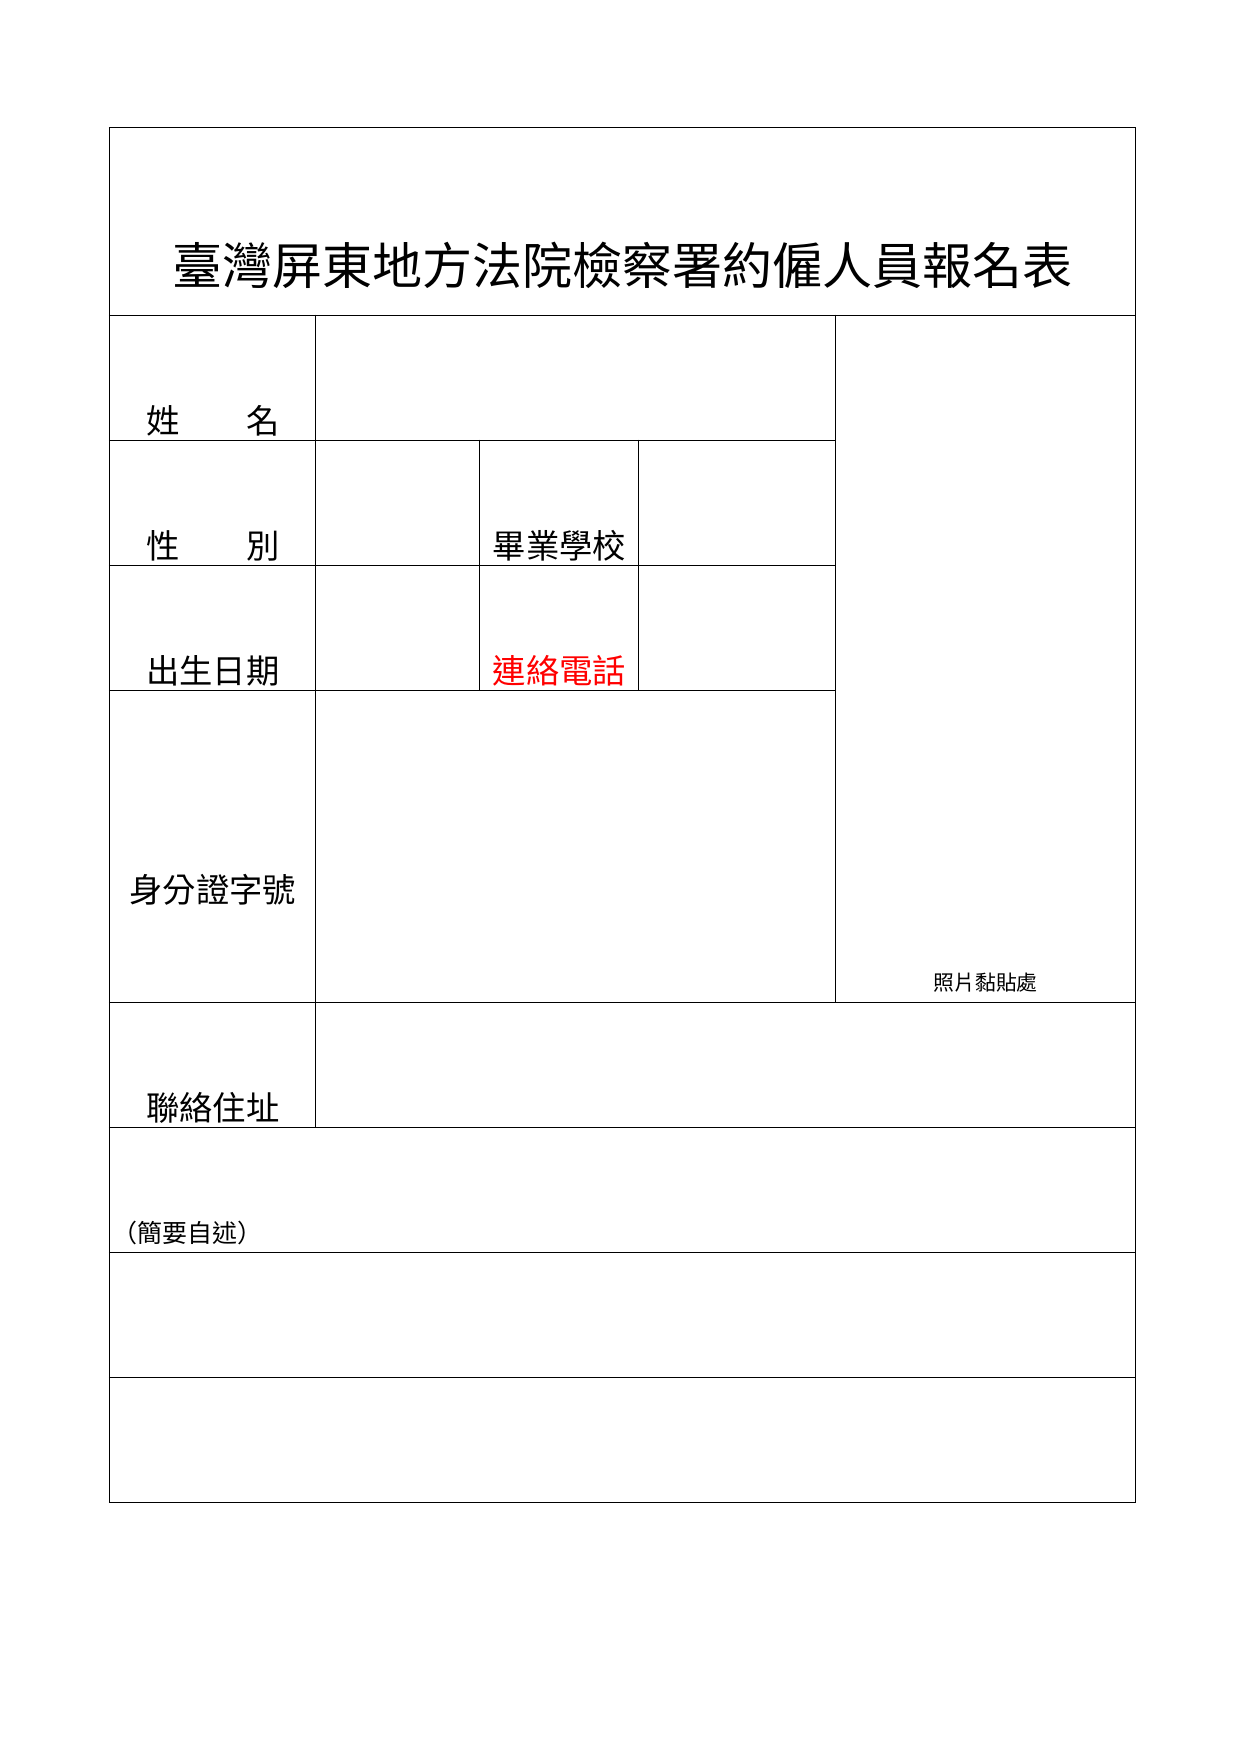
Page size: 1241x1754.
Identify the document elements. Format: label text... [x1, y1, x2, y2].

table_cell [316, 566, 479, 689]
table_cell 畢業學校 [480, 441, 638, 564]
table_cell 聯絡住址 [110, 1003, 315, 1127]
table_cell [110, 1378, 1135, 1502]
table_cell [316, 316, 835, 439]
table_cell [110, 1253, 1135, 1377]
table_cell 姓 名 [110, 316, 315, 439]
table_cell （簡要自述） [110, 1128, 1135, 1252]
table_cell [639, 566, 835, 689]
table_cell [316, 1003, 1135, 1127]
table_header 臺灣屏東地方法院檢察署約僱人員報名表 [110, 128, 1135, 314]
table_cell [639, 441, 835, 564]
table_cell 性 別 [110, 441, 315, 564]
table_cell 照片黏貼處 [836, 316, 1135, 1002]
table_cell 出生日期 [110, 566, 315, 689]
table_cell 身分證字號 [110, 691, 315, 1002]
table_cell [316, 441, 479, 564]
table_cell [316, 691, 835, 1002]
table_cell 連絡電話 [480, 566, 638, 689]
